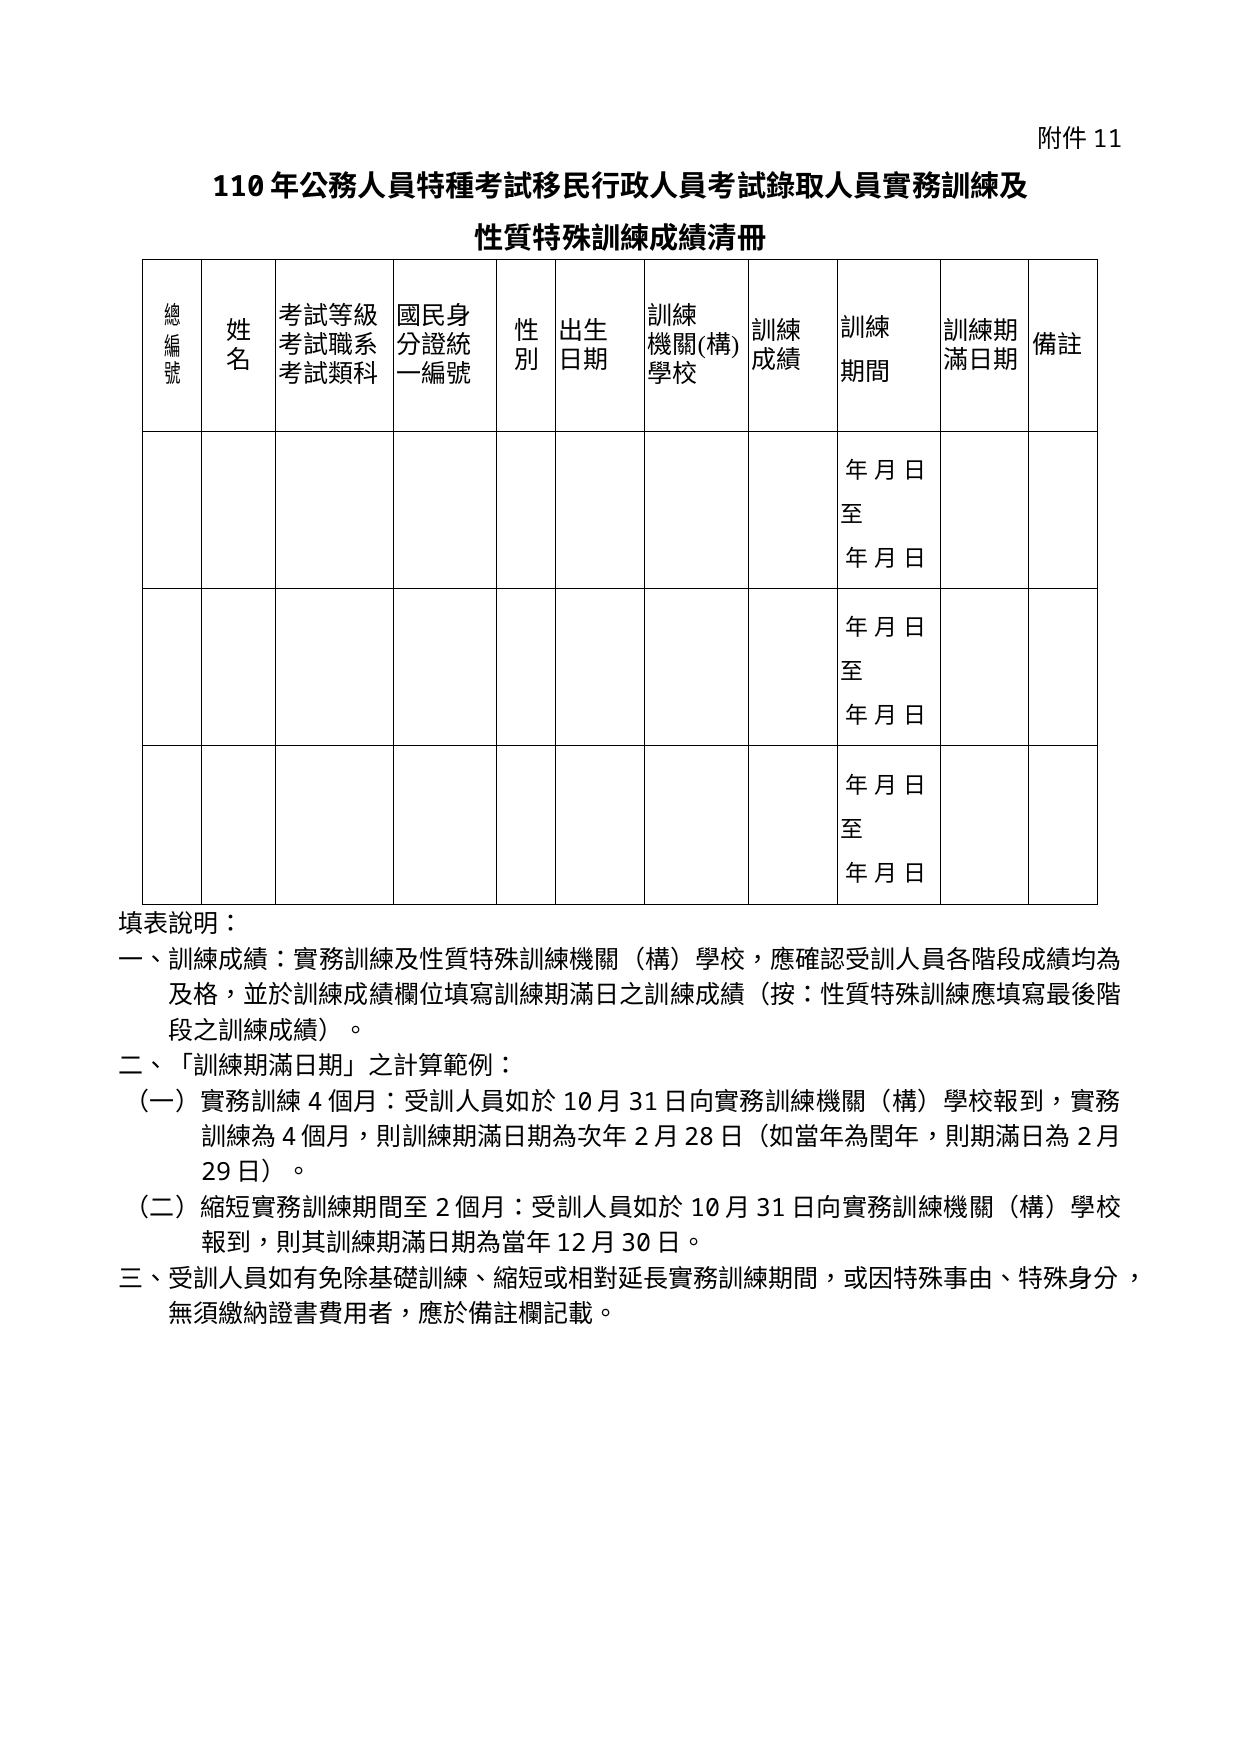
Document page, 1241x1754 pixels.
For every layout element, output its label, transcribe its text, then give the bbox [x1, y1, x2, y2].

text 110年公務人員特種考試移民行政人員考試錄取人員實務訓練及 [118, 154, 1122, 206]
text （一）實務訓練4個月：受訓人員如於10月31日向實務訓練機關（構）學校報到，實務訓練為4個月，則訓練期滿日期為次年2月28日（如當年為閏年，則期滿日為2月29日）。 [124, 1082, 1122, 1188]
table_cell [497, 589, 555, 744]
table_cell [497, 432, 555, 587]
table_cell [749, 589, 837, 744]
table_cell [1029, 746, 1097, 903]
table_header 備註 [1029, 260, 1097, 431]
table_cell [276, 589, 393, 744]
table_header 訓練 機關(構) 學校 [645, 260, 748, 431]
table_header 訓練 成績 [749, 260, 837, 431]
text 填表說明： [118, 904, 1122, 940]
table_cell [749, 432, 837, 587]
table_cell [941, 746, 1028, 903]
table_cell [394, 746, 496, 903]
text 一、訓練成績：實務訓練及性質特殊訓練機關（構）學校，應確認受訓人員各階段成績均為及格，並於訓練成績欄位填寫訓練期滿日之訓練成績（按：性質特殊訓練應填寫最後階段之訓練成績）。 [118, 940, 1122, 1046]
text 性質特殊訓練成績清冊 [118, 206, 1122, 258]
table_cell 年 月 日 至 年 月 日 [838, 589, 940, 744]
table_cell [497, 746, 555, 903]
table_cell [1029, 589, 1097, 744]
table_cell [143, 589, 201, 744]
table_cell [645, 746, 748, 903]
table_cell [556, 432, 644, 587]
table_cell 年 月 日 至 年 月 日 [838, 746, 940, 903]
table_cell [202, 432, 275, 587]
table_header 國民身分證統一編號 [394, 260, 496, 431]
table_cell [276, 432, 393, 587]
table_cell [276, 746, 393, 903]
table_cell 年 月 日 至 年 月 日 [838, 432, 940, 587]
table_cell [143, 746, 201, 903]
table_cell [941, 432, 1028, 587]
table_cell [394, 589, 496, 744]
table_header 出生 日期 [556, 260, 644, 431]
table_header 姓名 [202, 260, 275, 431]
text 三、受訓人員如有免除基礎訓練、縮短或相對延長實務訓練期間，或因特殊事由、特殊身分，無須繳納證書費用者，應於備註欄記載。 [118, 1259, 1122, 1329]
table_header 訓練期滿日期 [941, 260, 1028, 431]
table_cell [941, 589, 1028, 744]
table_cell [749, 746, 837, 903]
text （二）縮短實務訓練期間至2個月：受訓人員如於10月31日向實務訓練機關（構）學校報到，則其訓練期滿日期為當年12月30日。 [124, 1188, 1122, 1259]
text 附件11 [139, 118, 1122, 154]
table_cell [1029, 432, 1097, 587]
table_cell [202, 746, 275, 903]
table_cell [143, 432, 201, 587]
table_cell [202, 589, 275, 744]
table_cell [556, 589, 644, 744]
table_header 訓練 期間 [838, 260, 940, 431]
table_header 性別 [497, 260, 555, 431]
table_header 考試等級 考試職系考試類科 [276, 260, 393, 431]
text 二、「訓練期滿日期」之計算範例： [118, 1046, 1122, 1082]
table_cell [645, 432, 748, 587]
table_header 總編號 [143, 260, 201, 431]
table_cell [394, 432, 496, 587]
table_cell [556, 746, 644, 903]
table_cell [645, 589, 748, 744]
